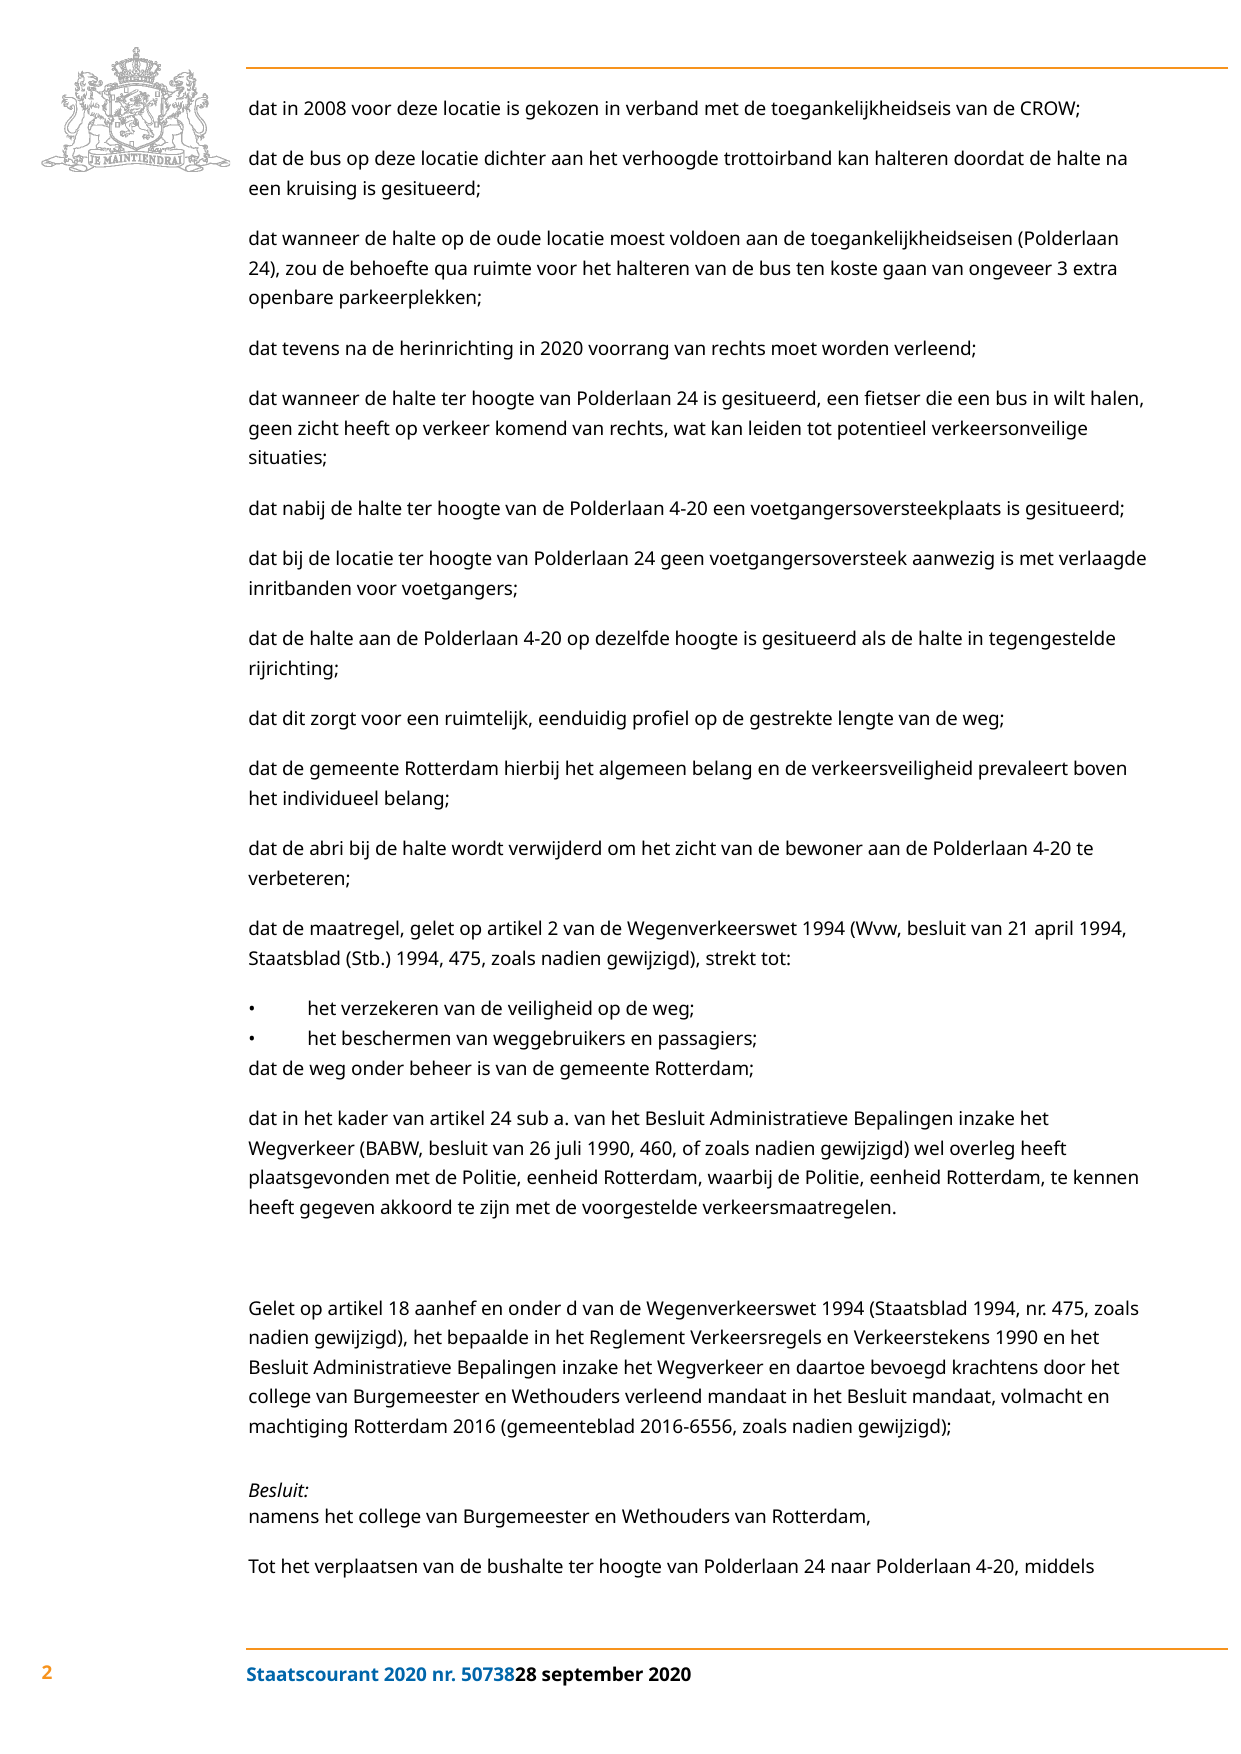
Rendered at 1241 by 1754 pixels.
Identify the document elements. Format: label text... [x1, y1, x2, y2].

text dat de bus op deze locatie dichter aan het verhoogde trottoirband kan halteren doordat de halte na een kruising is gesitueerd; [248, 145, 1152, 201]
text namens het college van Burgemeester en Wethouders van Rotterdam, [248, 1503, 1152, 1528]
text dat de abri bij de halte wordt verwijderd om het zicht van de bewoner aan de Polderlaan 4-20 te verbeteren; [248, 836, 1152, 891]
text dat de maatregel, gelet op artikel 2 van de Wegenverkeerswet 1994 (Wvw, besluit van 21 april 1994, Staatsblad (Stb.) 1994, 475, zoals nadien gewijzigd), strekt tot: [248, 916, 1152, 971]
picture [41, 47, 231, 172]
text dat wanneer de halte op de oude locatie moest voldoen aan de toegankelijkheidseisen (Polderlaan 24), zou de behoefte qua ruimte voor het halteren van de bus ten koste gaan van ongeveer 3 extra openbare parkeerplekken; [248, 225, 1152, 310]
text dat de halte aan de Polderlaan 4-20 op dezelfde hoogte is gesitueerd als de halte in tegengestelde rijrichting; [248, 625, 1152, 681]
text dat de gemeente Rotterdam hierbij het algemeen belang en de verkeersveiligheid prevaleert boven het individueel belang; [248, 756, 1152, 811]
text dat dit zorgt voor een ruimtelijk, eenduidig profiel op de gestrekte lengte van de weg; [248, 705, 1152, 731]
text Besluit: [248, 1477, 1152, 1503]
text dat in het kader van artikel 24 sub a. van het Besluit Administratieve Bepalingen inzake het Wegverkeer (BABW, besluit van 26 juli 1990, 460, of zoals nadien gewijzigd) wel overleg heeft plaatsgevonden met de Politie, eenheid Rotterdam, waarbij de Politie, eenheid Rotterdam, te kennen heeft gegeven akkoord te zijn met de voorgestelde verkeersmaatregelen. [248, 1105, 1152, 1220]
text dat wanneer de halte ter hoogte van Polderlaan 24 is gesitueerd, een fietser die een bus in wilt halen, geen zicht heeft op verkeer komend van rechts, wat kan leiden tot potentieel verkeersonveilige situaties; [248, 385, 1152, 470]
text dat in 2008 voor deze locatie is gekozen in verband met de toegankelijkheidseis van de CROW; [248, 95, 1152, 121]
text Gelet op artikel 18 aanhef en onder d van de Wegenverkeerswet 1994 (Staatsblad 1994, nr. 475, zoals nadien gewijzigd), het bepaalde in het Reglement Verkeersregels en Verkeerstekens 1990 en het Besluit Administratieve Bepalingen inzake het Wegverkeer en daartoe bevoegd krachtens door het college van Burgemeester en Wethouders verleend mandaat in het Besluit mandaat, volmacht en machtiging Rotterdam 2016 (gemeenteblad 2016-6556, zoals nadien gewijzigd); [248, 1295, 1152, 1439]
text dat de weg onder beheer is van de gemeente Rotterdam; [248, 1055, 1152, 1081]
text Tot het verplaatsen van de bushalte ter hoogte van Polderlaan 24 naar Polderlaan 4-20, middels [248, 1553, 1152, 1579]
text dat nabij de halte ter hoogte van de Polderlaan 4-20 een voetgangersoversteekplaats is gesitueerd; [248, 495, 1152, 521]
text dat tevens na de herinrichting in 2020 voorrang van rechts moet worden verleend; [248, 335, 1152, 361]
text dat bij de locatie ter hoogte van Polderlaan 24 geen voetgangersoversteek aanwezig is met verlaagde inritbanden voor voetgangers; [248, 545, 1152, 601]
list het beschermen van weggebruikers en passagiers; [248, 1025, 1152, 1051]
list het verzekeren van de veiligheid op de weg; [248, 996, 1152, 1021]
